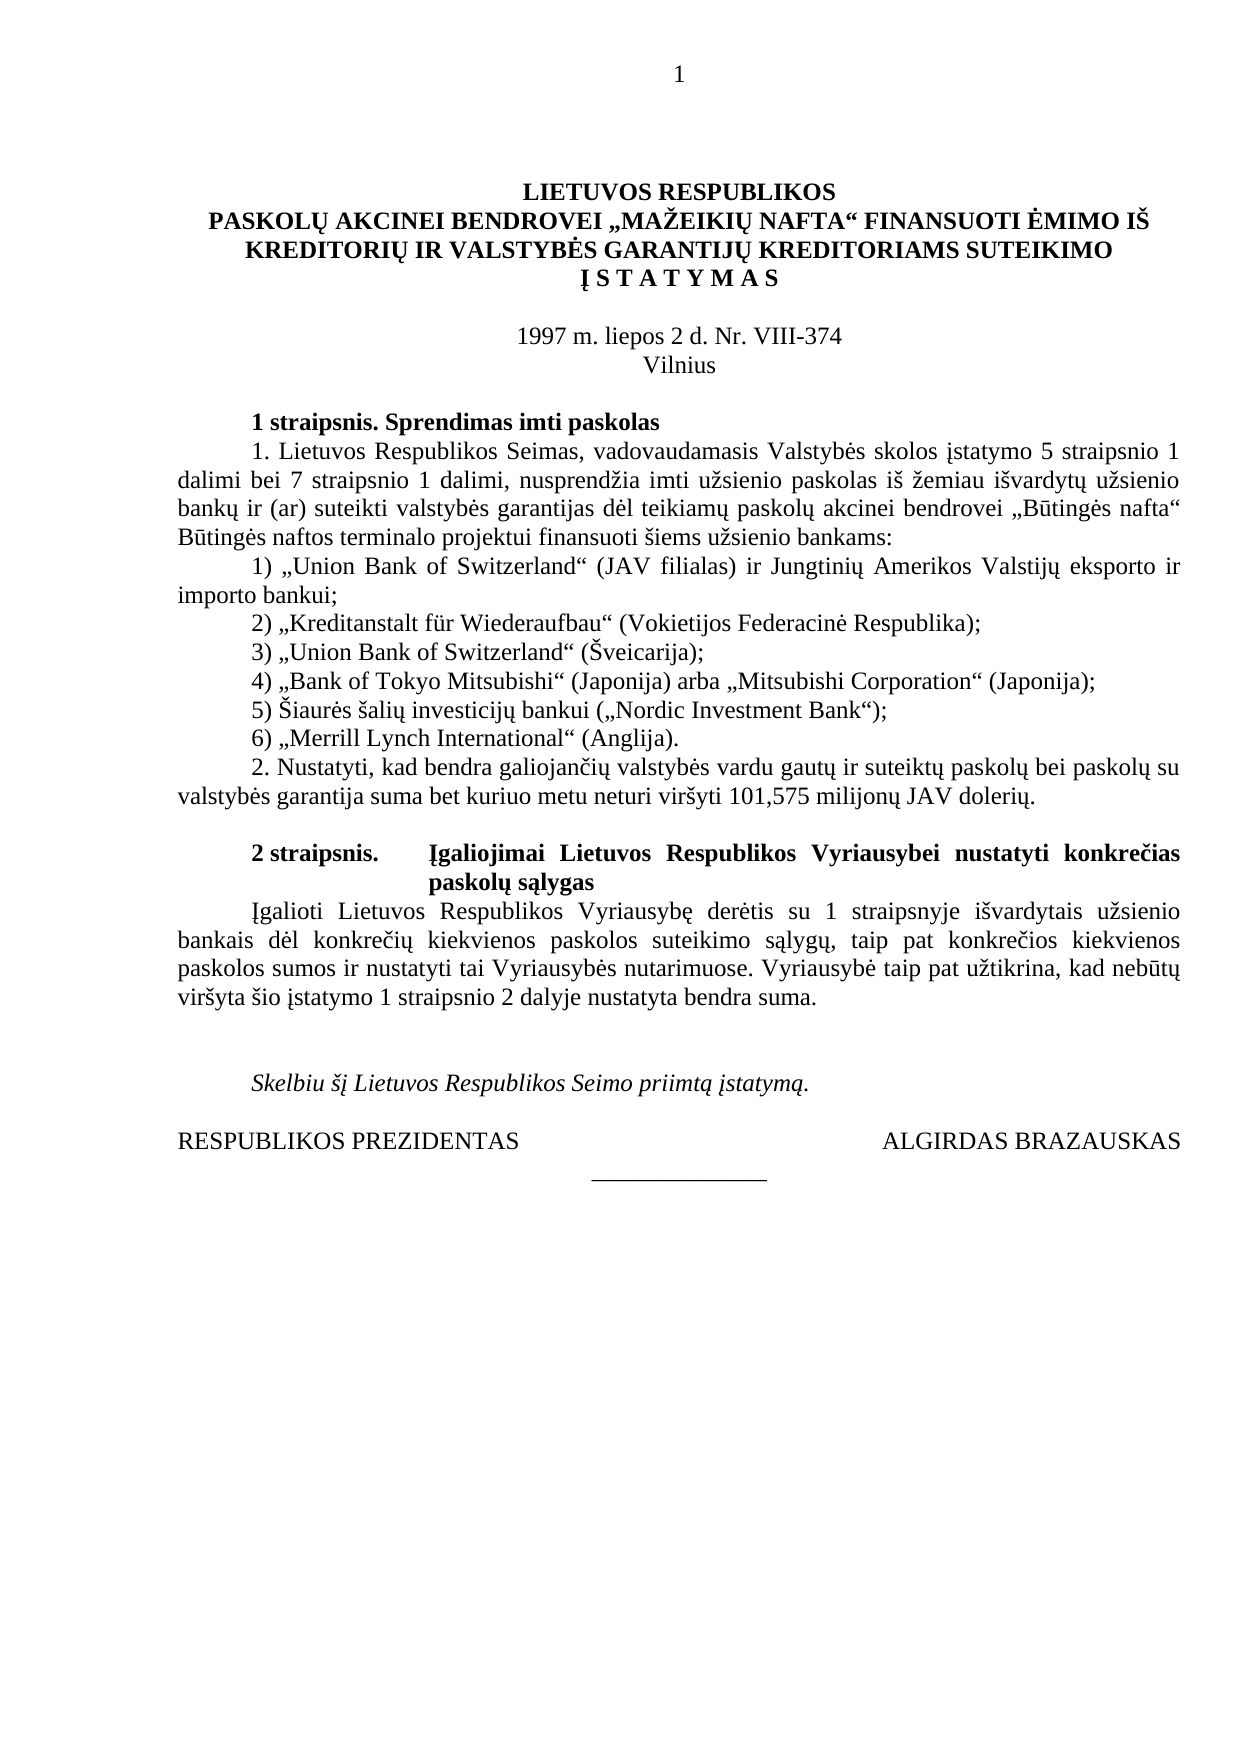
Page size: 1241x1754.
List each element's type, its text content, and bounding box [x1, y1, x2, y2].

text ______________ [177, 1155, 1181, 1183]
text 1) „Union Bank of Switzerland“ (JAV filialas) ir Jungtinių Amerikos Valstijų eksporto ir importo bankui; [177, 551, 1181, 608]
text PASKOLŲ AKCINEI BENDROVEI „MAŽEIKIŲ NAFTA“ FINANSUOTI ĖMIMO IŠ KREDITORIŲ IR VALSTYBĖS GARANTIJŲ KREDITORIAMS SUTEIKIMO [177, 206, 1181, 263]
text 6) „Merrill Lynch International“ (Anglija). [177, 723, 1181, 752]
text 1. Lietuvos Respublikos Seimas, vadovaudamasis Valstybės skolos įstatymo 5 straipsnio 1 dalimi bei 7 straipsnio 1 dalimi, nusprendžia imti užsienio paskolas iš žemiau išvardytų užsienio bankų ir (ar) suteikti valstybės garantijas dėl teikiamų paskolų akcinei bendrovei „Būtingės nafta“ Būtingės naftos terminalo projektui finansuoti šiems užsienio bankams: [177, 436, 1181, 551]
text Skelbiu šį Lietuvos Respublikos Seimo priimtą įstatymą. [177, 1068, 1181, 1097]
text 5) Šiaurės šalių investicijų bankui („Nordic Investment Bank“); [177, 695, 1181, 723]
text 2. Nustatyti, kad bendra galiojančių valstybės vardu gautų ir suteiktų paskolų bei paskolų su valstybės garantija suma bet kuriuo metu neturi viršyti 101,575 milijonų JAV dolerių. [177, 752, 1181, 810]
text LIETUVOS RESPUBLIKOS [177, 177, 1181, 206]
text 1 straipsnis. Sprendimas imti paskolas [177, 407, 1181, 436]
text 1997 m. liepos 2 d. Nr. VIII-374 [177, 321, 1181, 350]
text 3) „Union Bank of Switzerland“ (Šveicarija); [177, 637, 1181, 666]
text RESPUBLIKOS PREZIDENTAS ALGIRDAS BRAZAUSKAS [177, 1126, 1181, 1155]
text 2 straipsnis. Įgaliojimai Lietuvos Respublikos Vyriausybei nustatyti konkrečias paskolų sąlygas [251, 838, 1181, 896]
text 4) „Bank of Tokyo Mitsubishi“ (Japonija) arba „Mitsubishi Corporation“ (Japonija); [177, 666, 1181, 695]
text Įgalioti Lietuvos Respublikos Vyriausybę derėtis su 1 straipsnyje išvardytais užsienio bankais dėl konkrečių kiekvienos paskolos suteikimo sąlygų, taip pat konkrečios kiekvienos paskolos sumos ir nustatyti tai Vyriausybės nutarimuose. Vyriausybė taip pat užtikrina, kad nebūtų viršyta šio įstatymo 1 straipsnio 2 dalyje nustatyta bendra suma. [177, 896, 1181, 1011]
text 2) „Kreditanstalt für Wiederaufbau“ (Vokietijos Federacinė Respublika); [177, 608, 1181, 637]
text Vilnius [177, 350, 1181, 378]
text Į S T A T Y M A S [177, 263, 1181, 292]
